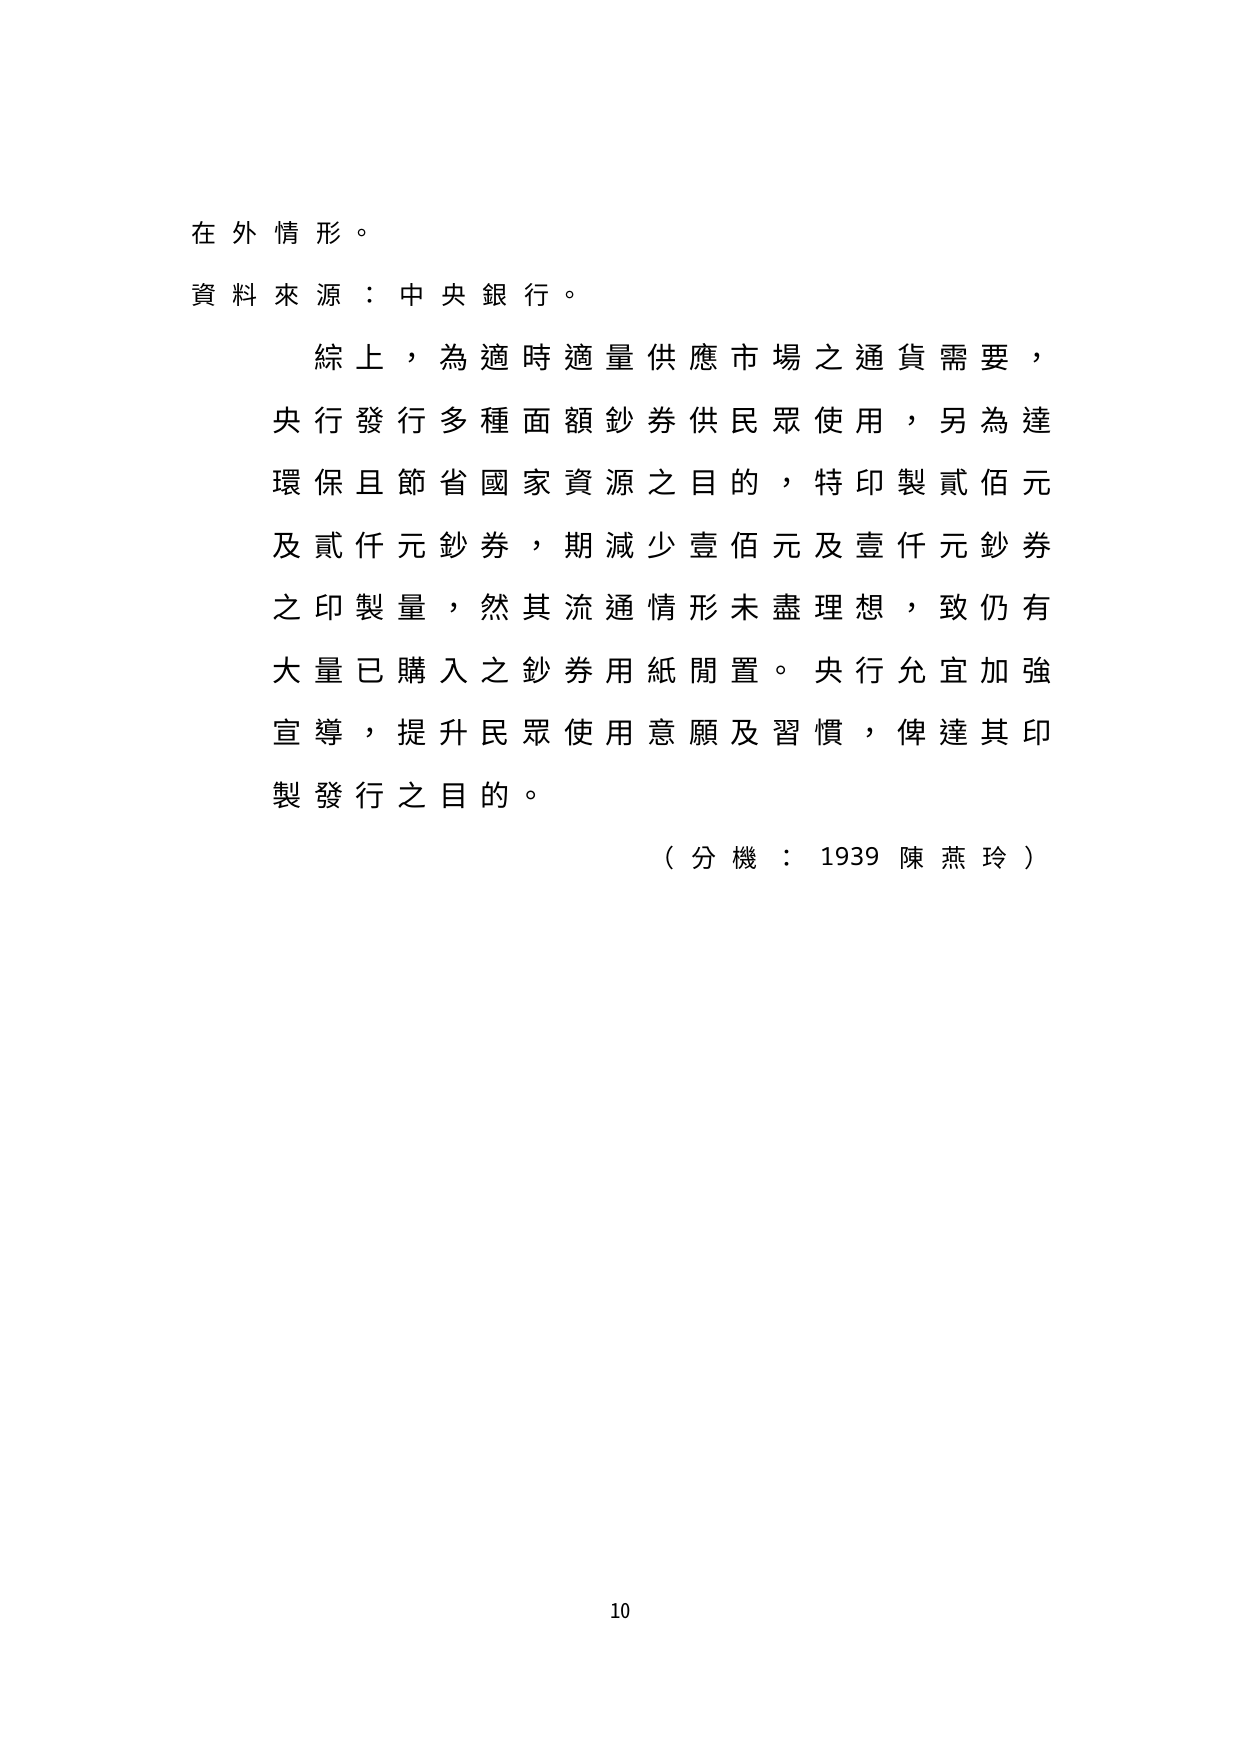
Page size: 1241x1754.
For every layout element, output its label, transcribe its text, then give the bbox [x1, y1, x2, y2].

text 在外情形。 [183, 189, 1131, 252]
text 綜上，為適時適量供應市場之通貨需要，央行發行多種面額鈔券供民眾使用，另為達環保且節省國家資源之目的，特印製貳佰元及貳仟元鈔券，期減少壹佰元及壹仟元鈔券之印製量，然其流通情形未盡理想，致仍有大量已購入之鈔券用紙閒置。央行允宜加強宣導，提升民眾使用意願及習慣，俾達其印製發行之目的。 [242, 314, 1058, 814]
text 資料來源：中央銀行。 [183, 252, 1131, 314]
text （分機：1939陳燕玲） [183, 814, 1058, 877]
